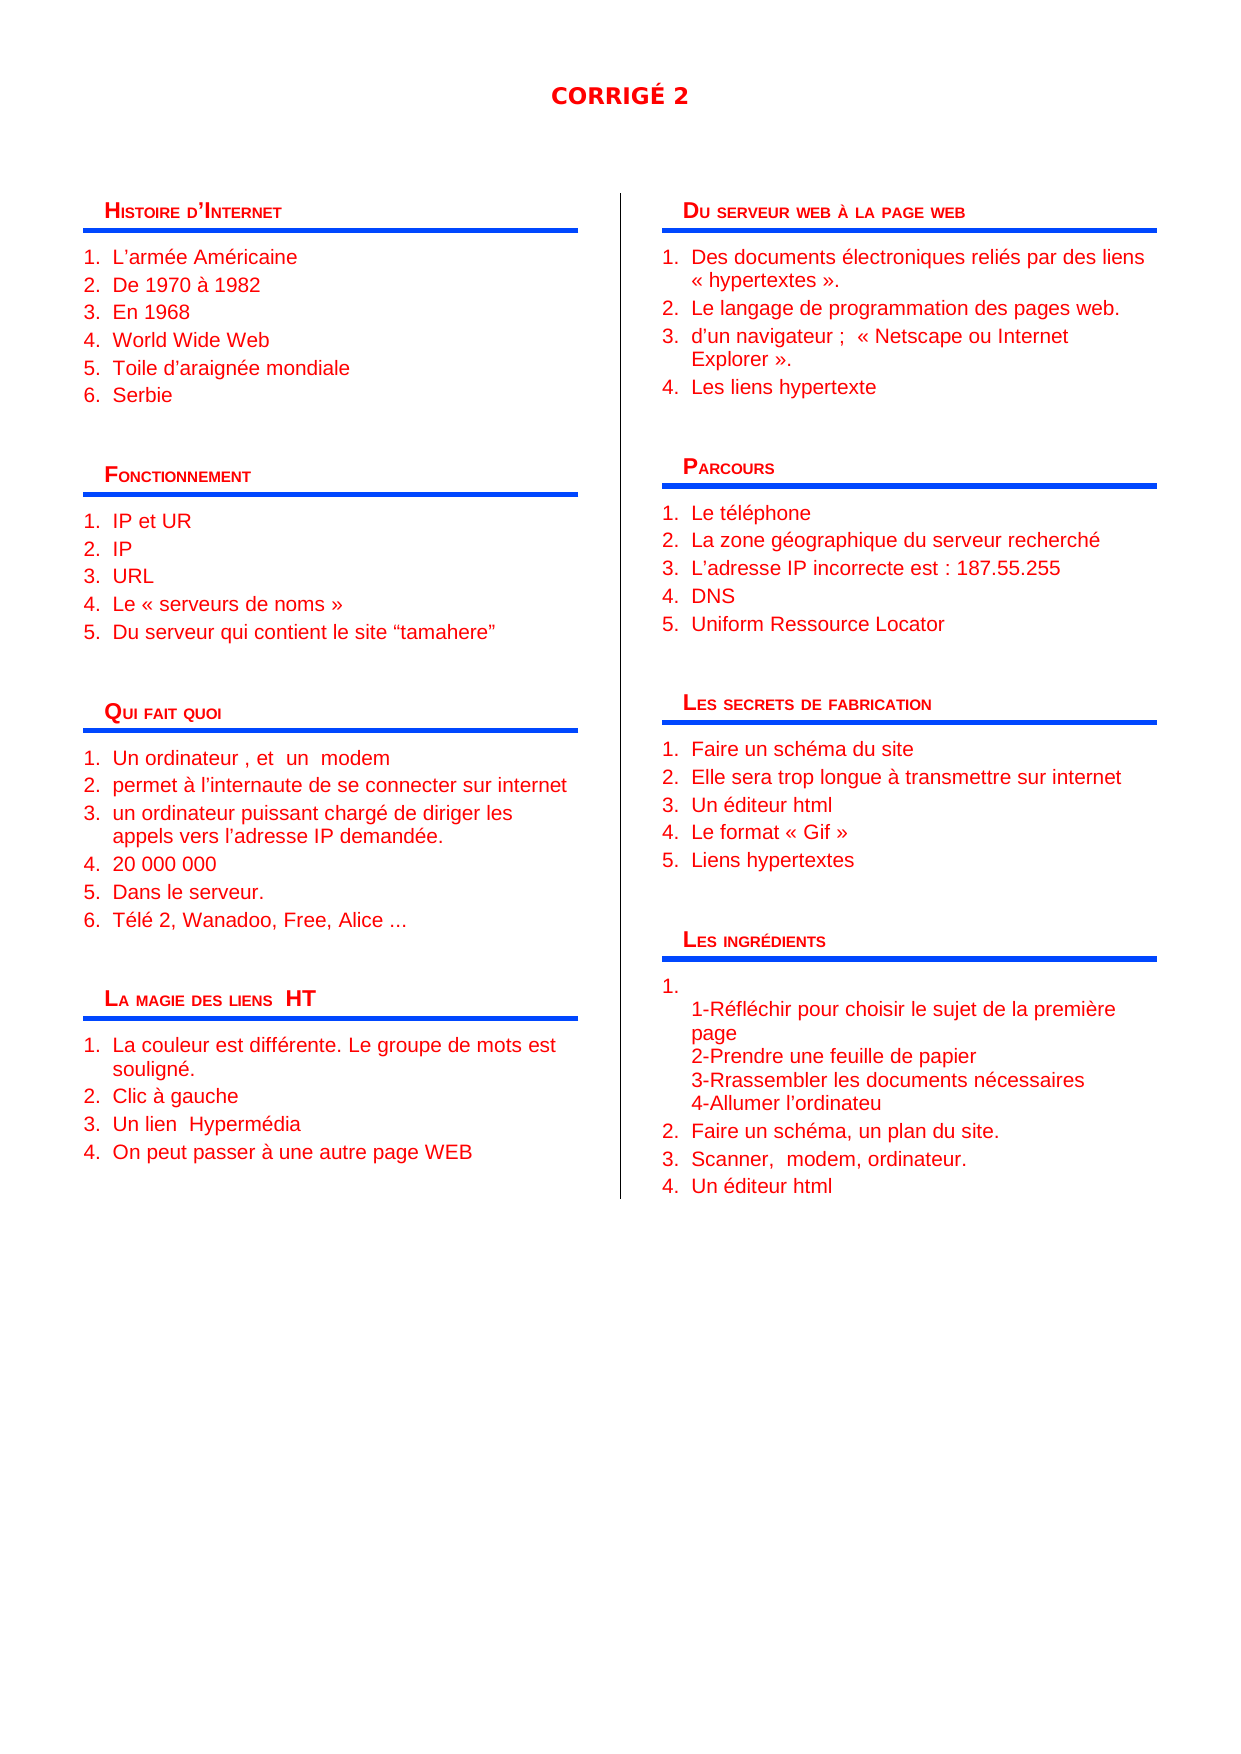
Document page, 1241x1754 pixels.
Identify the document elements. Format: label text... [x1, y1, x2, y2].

subtitle CORRIGÉ 2 [83, 83, 1157, 110]
list Scanner, modem, ordinateur. [662, 1147, 1157, 1171]
list Le « serveurs de noms » [83, 593, 578, 616]
list DNS [662, 584, 1157, 608]
list IP [83, 537, 578, 561]
list IP et UR [83, 509, 578, 533]
list La zone géographique du serveur recherché [662, 529, 1157, 552]
subtitle Fonctionnement [83, 457, 578, 492]
list URL [83, 565, 578, 588]
list On peut passer à une autre page WEB [83, 1140, 578, 1164]
list Faire un schéma, un plan du site. [662, 1119, 1157, 1143]
subtitle Du serveur web à la page web [662, 193, 1157, 228]
list Les liens hypertexte [662, 376, 1157, 399]
subtitle Les secrets de fabrication [662, 686, 1157, 720]
list Uniform Ressource Locator [662, 612, 1157, 636]
list L’armée Américaine [83, 245, 578, 269]
list 1-Réfléchir pour choisir le sujet de la première page 2-Prendre une feuille de papier 3-Rrassembler les documents nécessaires 4-Allumer l’ordinateu [662, 974, 1157, 1115]
list Un éditeur html [662, 1175, 1157, 1198]
list permet à l’internaute de se connecter sur internet [83, 774, 578, 797]
subtitle Les ingrédients [662, 922, 1157, 956]
list World Wide Web [83, 328, 578, 352]
subtitle Qui fait quoi [83, 694, 578, 728]
list Serbie [83, 384, 578, 407]
list Dans le serveur. [83, 880, 578, 904]
list Le téléphone [662, 501, 1157, 525]
list Un lien Hypermédia [83, 1113, 578, 1136]
list Elle sera trop longue à transmettre sur internet [662, 765, 1157, 789]
subtitle Parcours [662, 449, 1157, 483]
list Des documents électroniques reliés par des liens « hypertextes ». [662, 245, 1157, 292]
list Faire un schéma du site [662, 738, 1157, 761]
list De 1970 à 1982 [83, 273, 578, 297]
list En 1968 [83, 301, 578, 324]
list 20 000 000 [83, 853, 578, 876]
list Un ordinateur , et un modem [83, 746, 578, 769]
list d’un navigateur ; « Netscape ou Internet Explorer ». [662, 324, 1157, 371]
list Télé 2, Wanadoo, Free, Alice ... [83, 908, 578, 932]
list Un éditeur html [662, 793, 1157, 817]
list un ordinateur puissant chargé de diriger les appels vers l’adresse IP demandée. [83, 801, 578, 848]
list Liens hypertextes [662, 848, 1157, 872]
list La couleur est différente. Le groupe de mots est souligné. [83, 1034, 578, 1081]
list Toile d’araignée mondiale [83, 356, 578, 380]
list Le langage de programmation des pages web. [662, 297, 1157, 320]
list Du serveur qui contient le site “tamahere” [83, 620, 578, 644]
list Le format « Gif » [662, 821, 1157, 844]
subtitle La magie des liens HT [83, 982, 578, 1016]
list Clic à gauche [83, 1085, 578, 1108]
subtitle Histoire d’Internet [83, 193, 578, 228]
list L’adresse IP incorrecte est : 187.55.255 [662, 557, 1157, 580]
